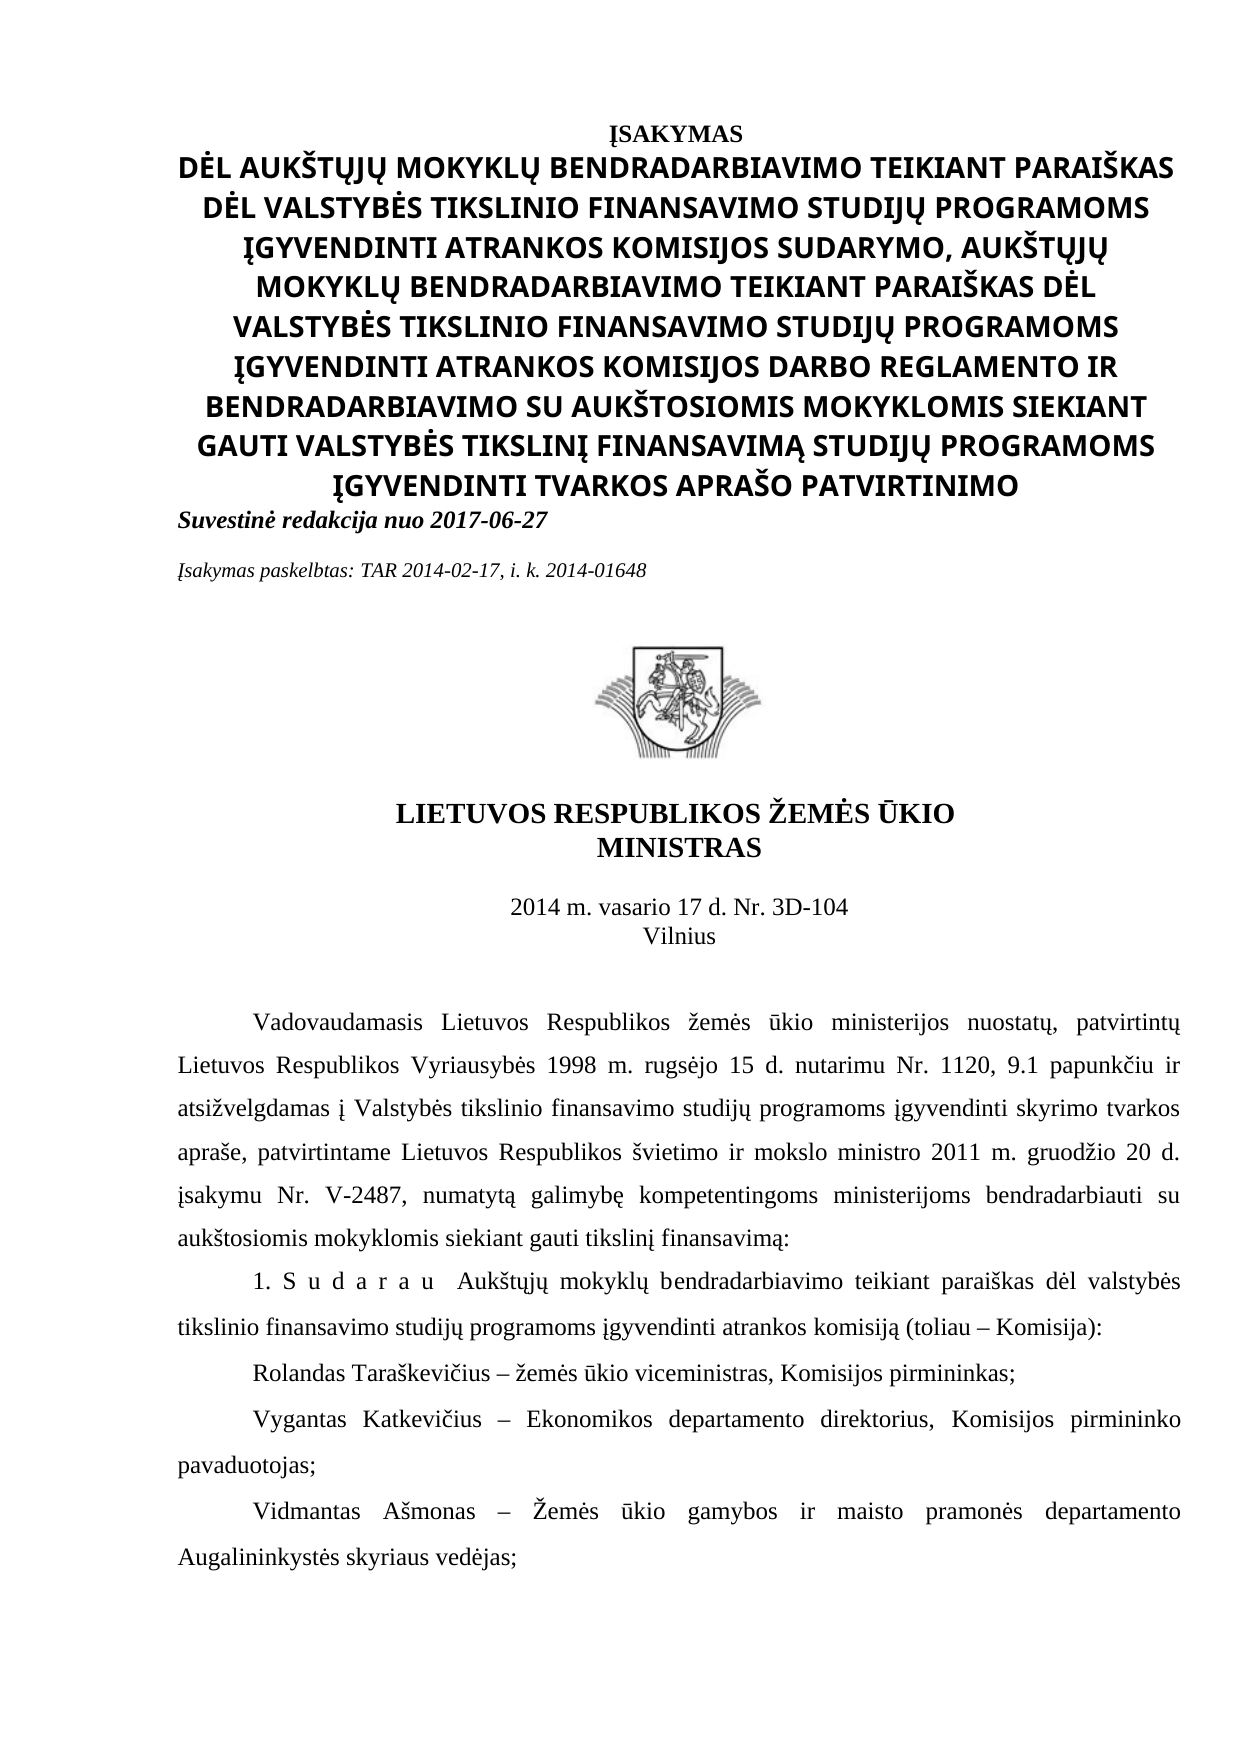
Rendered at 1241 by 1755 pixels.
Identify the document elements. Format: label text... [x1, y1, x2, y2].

text Suvestinė redakcija nuo 2017-06-27 [177, 88, 1181, 534]
text 2014 m. vasario 17 d. Nr. 3D-104 [177, 892, 1181, 921]
text LIETUVOS RESPUBLIKOS ŽEMĖS ŪKIO [177, 796, 1181, 830]
text Įsakymas paskelbtas: TAR 2014-02-17, i. k. 2014-01648 [177, 558, 1181, 582]
text MINISTRAS [177, 830, 1181, 863]
text DĖL Aukštųjų mokyklų bendradarbiavimo teikiant paraiškas dėl valstybės tikslinio finansavimo studijų programoms įgyvendinti atrankos komisijos sudarymo, Aukštųjų mokyklų bendradarbiavimo teikiant paraiškas dėl valstybės tikslinio finansavimo studijų programoms įgyvendinti atrankos komisijos darbo reglamento ir bendradarbiavimo su aukštosiomis mokyklomis siekiant gauti valstybės tikslinį finansavimą studijų programoms įgyvendinti tvarkos aprašo patvirtinimo [177, 148, 1174, 505]
text Vygantas Katkevičius – Ekonomikos departamento direktorius, Komisijos pirmininko pavaduotojas; [177, 1404, 1181, 1478]
text Vidmantas Ašmonas – Žemės ūkio gamybos ir maisto pramonės departamento Augalininkystės skyriaus vedėjas; [177, 1496, 1181, 1570]
text Vilnius [177, 921, 1181, 950]
text ĮSAKYMAS [177, 119, 1174, 148]
text Rolandas Taraškevičius – žemės ūkio viceministras, Komisijos pirmininkas; [177, 1358, 1181, 1387]
text 1. S u d a r a u Aukštųjų mokyklų bendradarbiavimo teikiant paraiškas dėl valstybės tikslinio finansavimo studijų programoms įgyvendinti atrankos komisiją (toliau – Komisija): [177, 1266, 1181, 1341]
text Vadovaudamasis Lietuvos Respublikos žemės ūkio ministerijos nuostatų, patvirtintų Lietuvos Respublikos Vyriausybės 1998 m. rugsėjo 15 d. nutarimu Nr. 1120, 9.1 papunkčiu ir atsižvelgdamas į Valstybės tikslinio finansavimo studijų programoms įgyvendinti skyrimo tvarkos apraše, patvirtintame Lietuvos Respublikos švietimo ir mokslo ministro 2011 m. gruodžio 20 d. įsakymu Nr. V-2487, numatytą galimybę kompetentingoms ministerijoms bendradarbiauti su aukštosiomis mokyklomis siekiant gauti tikslinį finansavimą: [177, 1007, 1181, 1252]
